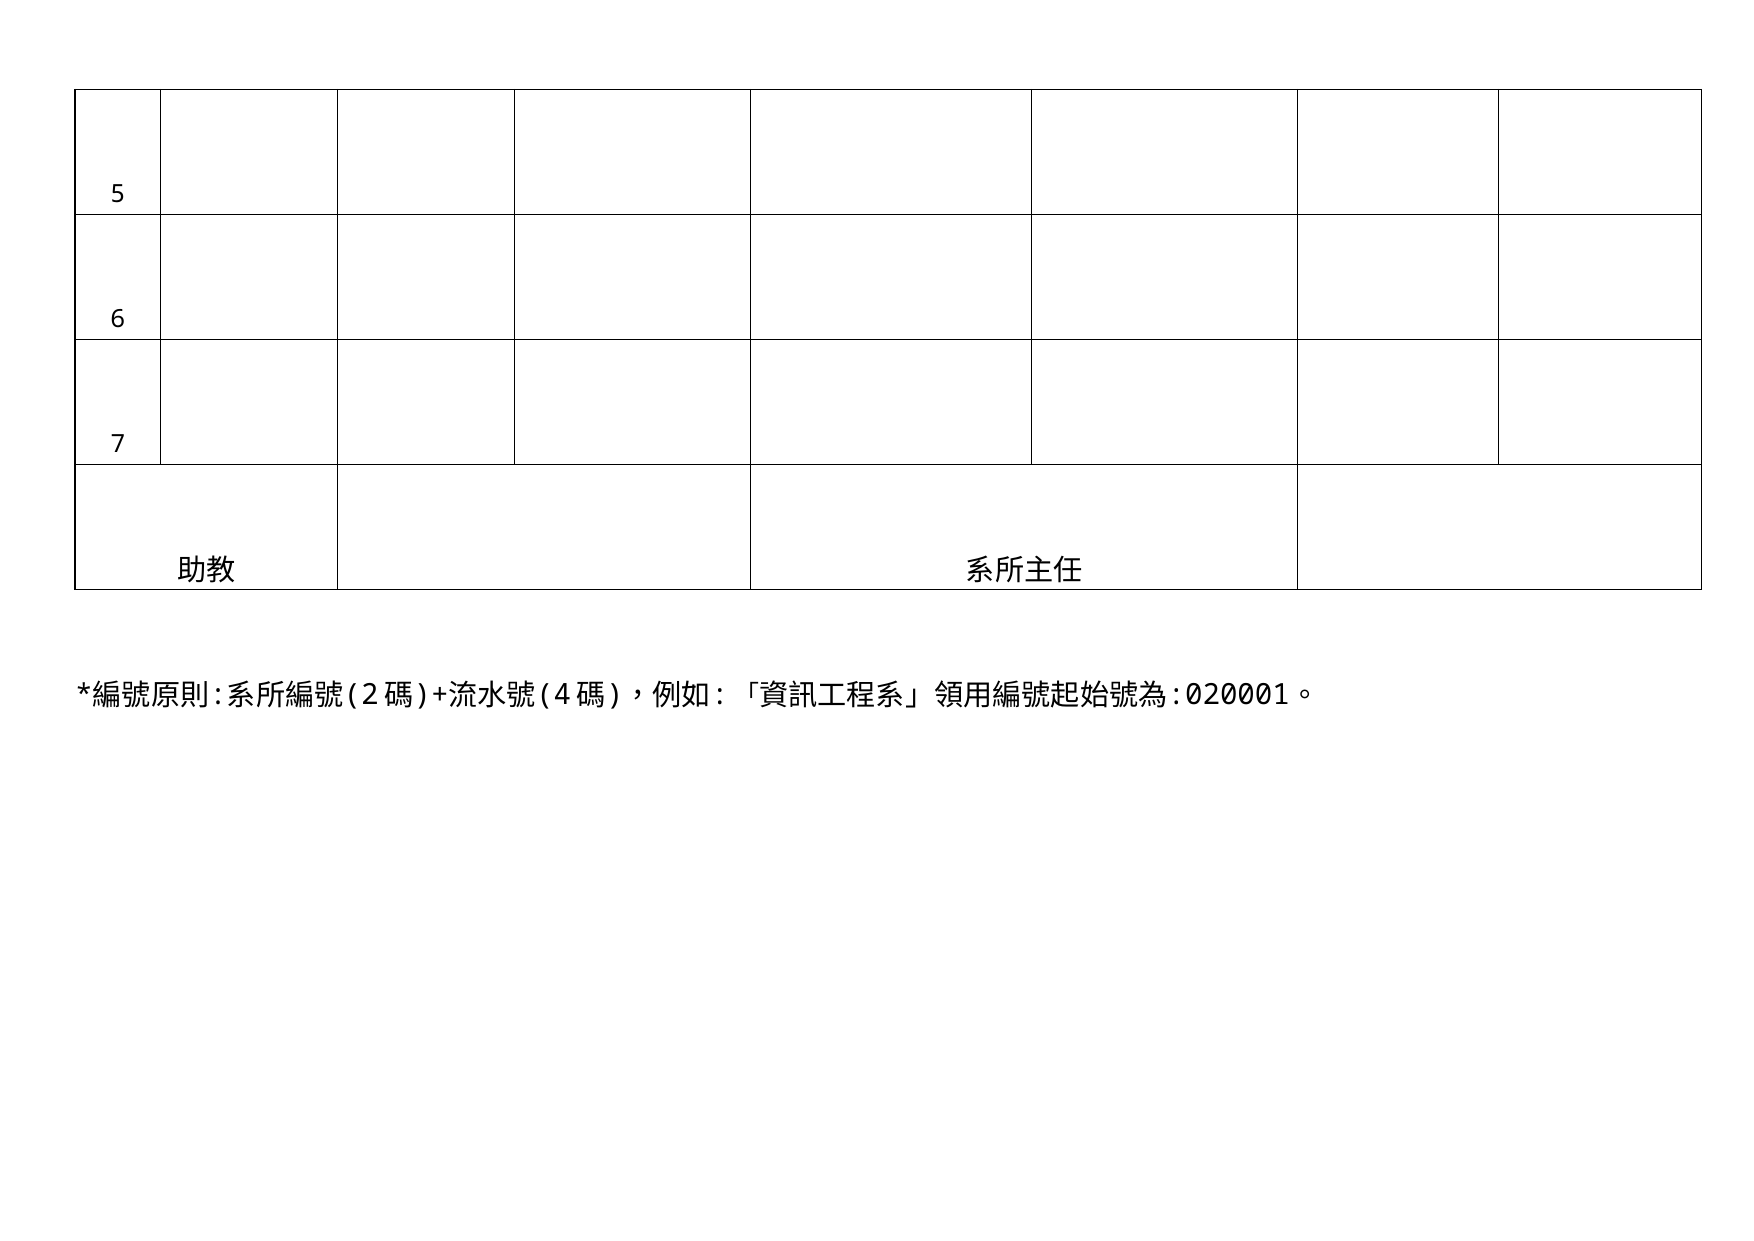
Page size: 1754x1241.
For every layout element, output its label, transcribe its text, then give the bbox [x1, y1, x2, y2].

table_cell [1499, 90, 1701, 214]
table_cell [161, 90, 337, 214]
table_cell [338, 90, 514, 214]
table_cell [1499, 215, 1701, 339]
table_cell 系所主任 [751, 465, 1297, 589]
table_cell [338, 215, 514, 339]
table_cell 5 [76, 90, 160, 214]
table_cell [338, 465, 750, 589]
table_cell [1032, 340, 1297, 464]
table_cell [515, 215, 750, 339]
table_cell [1298, 340, 1498, 464]
table_cell [1298, 90, 1498, 214]
table_cell 7 [76, 340, 160, 464]
table_cell [515, 340, 750, 464]
table_cell 6 [76, 215, 160, 339]
table_cell [751, 215, 1031, 339]
table_cell [1032, 215, 1297, 339]
table_cell [1298, 215, 1498, 339]
table_cell [751, 90, 1031, 214]
table_cell [515, 90, 750, 214]
table_cell 助教 [76, 465, 337, 589]
table_cell [1298, 465, 1701, 589]
table_cell [751, 340, 1031, 464]
table_cell [161, 215, 337, 339]
text *編號原則:系所編號(2碼)+流水號(4碼)，例如: 「資訊工程系」領用編號起始號為:020001。 [75, 651, 1679, 714]
table_cell [1499, 340, 1701, 464]
table_cell [161, 340, 337, 464]
table_cell [1032, 90, 1297, 214]
table_cell [338, 340, 514, 464]
